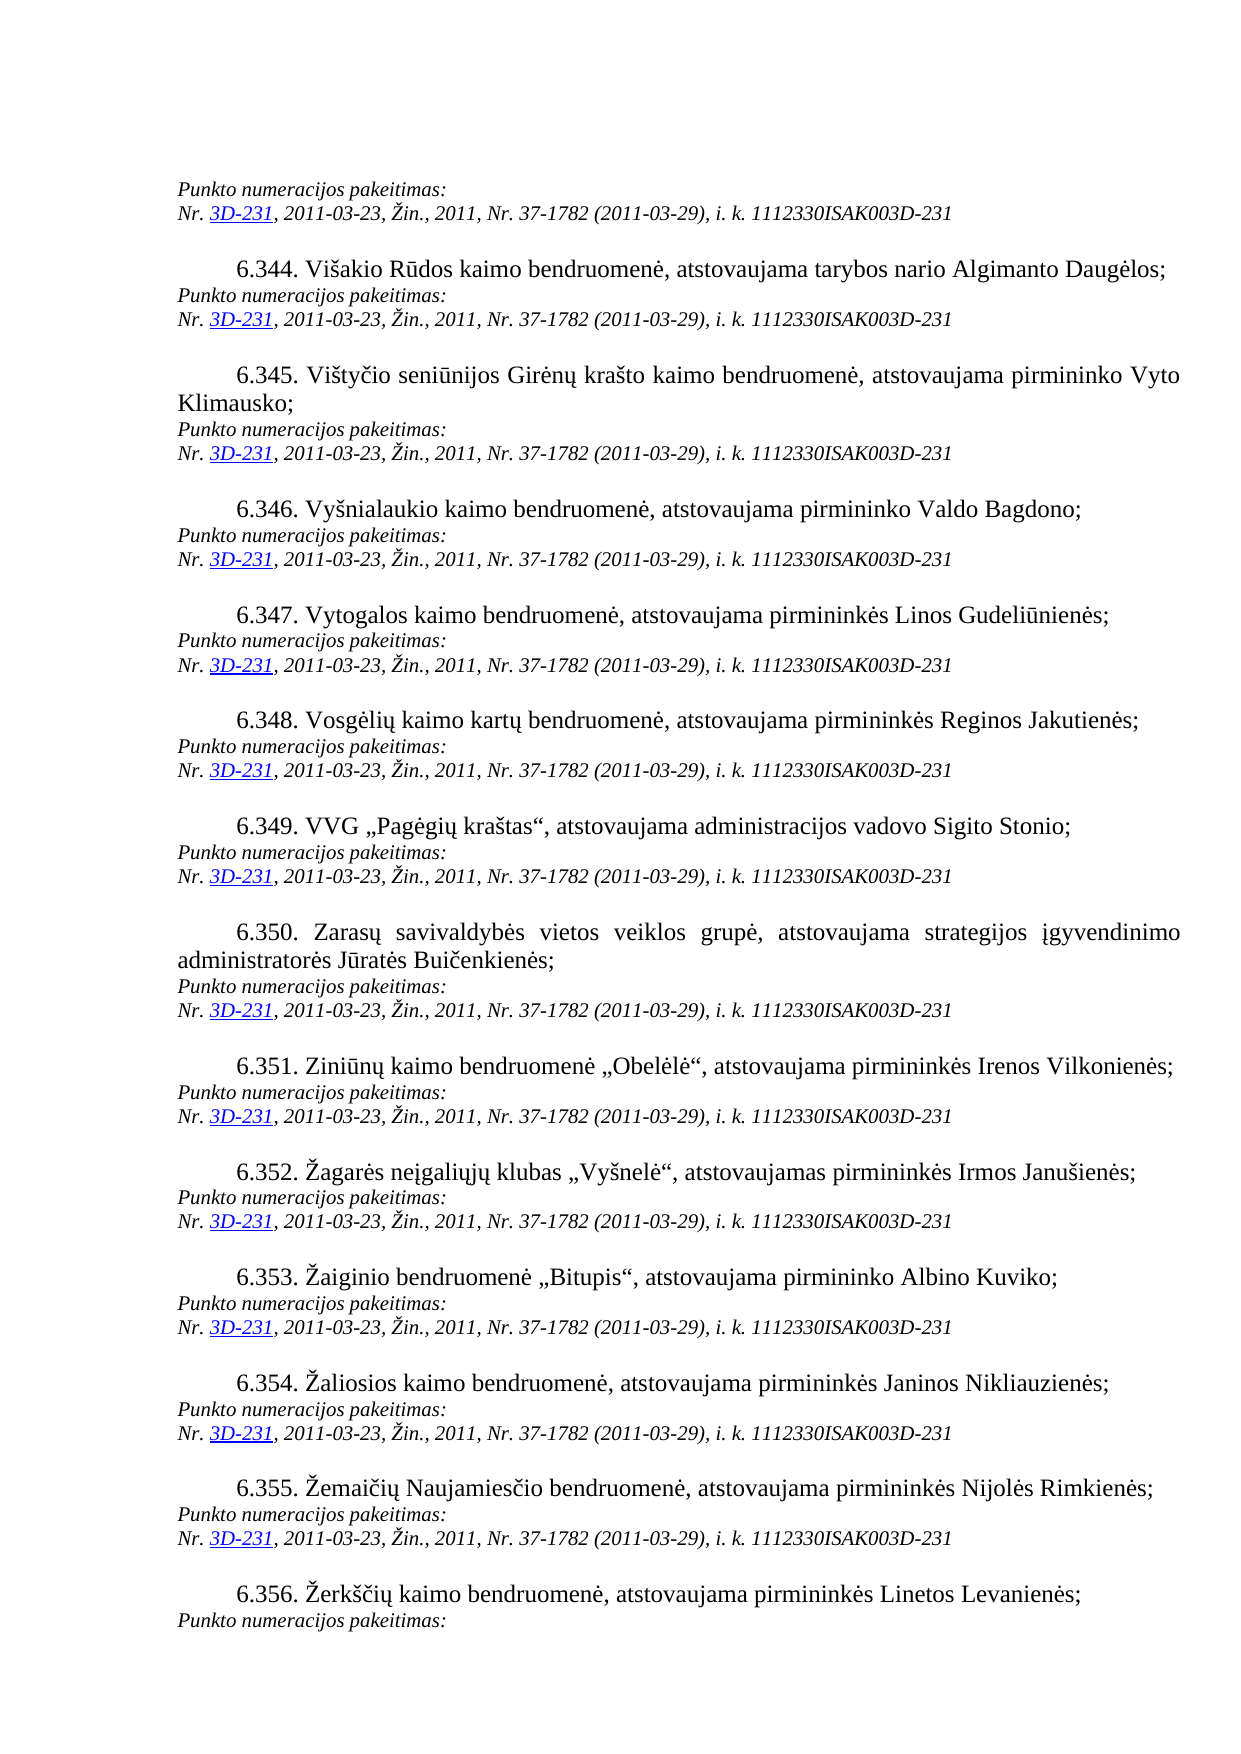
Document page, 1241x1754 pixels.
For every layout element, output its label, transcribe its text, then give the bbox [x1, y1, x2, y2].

text 6.349. VVG „Pagėgių kraštas“, atstovaujama administracijos vadovo Sigito Stonio; [177, 811, 1181, 840]
text 6.356. Žerkščių kaimo bendruomenė, atstovaujama pirmininkės Linetos Levanienės; [177, 1579, 1181, 1608]
text Punkto numeracijos pakeitimas: [177, 523, 1181, 547]
text 6.355. Žemaičių Naujamiesčio bendruomenė, atstovaujama pirmininkės Nijolės Rimkienės; [177, 1473, 1181, 1502]
text Punkto numeracijos pakeitimas: [177, 1080, 1181, 1104]
text Nr. 3D-231, 2011-03-23, Žin., 2011, Nr. 37-1782 (2011-03-29), i. k. 1112330ISAK003D-231 [177, 652, 1181, 677]
text Nr. 3D-231, 2011-03-23, Žin., 2011, Nr. 37-1782 (2011-03-29), i. k. 1112330ISAK003D-231 [177, 864, 1181, 888]
text 6.347. Vytogalos kaimo bendruomenė, atstovaujama pirmininkės Linos Gudeliūnienės; [177, 600, 1181, 628]
text Punkto numeracijos pakeitimas: [177, 734, 1181, 758]
text 6.354. Žaliosios kaimo bendruomenė, atstovaujama pirmininkės Janinos Nikliauzienės; [177, 1368, 1181, 1397]
text Punkto numeracijos pakeitimas: [177, 283, 1181, 307]
text Nr. 3D-231, 2011-03-23, Žin., 2011, Nr. 37-1782 (2011-03-29), i. k. 1112330ISAK003D-231 [177, 201, 1181, 225]
text 6.350. Zarasų savivaldybės vietos veiklos grupė, atstovaujama strategijos įgyvendinimo administratorės Jūratės Buičenkienės; [177, 917, 1181, 974]
text Punkto numeracijos pakeitimas: [177, 1291, 1181, 1315]
text Nr. 3D-231, 2011-03-23, Žin., 2011, Nr. 37-1782 (2011-03-29), i. k. 1112330ISAK003D-231 [177, 1421, 1181, 1445]
text 6.344. Višakio Rūdos kaimo bendruomenė, atstovaujama tarybos nario Algimanto Daugėlos; [177, 254, 1181, 283]
text Punkto numeracijos pakeitimas: [177, 974, 1181, 998]
text Nr. 3D-231, 2011-03-23, Žin., 2011, Nr. 37-1782 (2011-03-29), i. k. 1112330ISAK003D-231 [177, 1209, 1181, 1233]
text Punkto numeracijos pakeitimas: [177, 840, 1181, 864]
text Punkto numeracijos pakeitimas: [177, 628, 1181, 652]
text 6.345. Vištyčio seniūnijos Girėnų krašto kaimo bendruomenė, atstovaujama pirmininko Vyto Klimausko; [177, 360, 1181, 417]
text Punkto numeracijos pakeitimas: [177, 1608, 1181, 1632]
text Nr. 3D-231, 2011-03-23, Žin., 2011, Nr. 37-1782 (2011-03-29), i. k. 1112330ISAK003D-231 [177, 307, 1181, 331]
text Nr. 3D-231, 2011-03-23, Žin., 2011, Nr. 37-1782 (2011-03-29), i. k. 1112330ISAK003D-231 [177, 547, 1181, 571]
text Punkto numeracijos pakeitimas: [177, 1397, 1181, 1421]
text Nr. 3D-231, 2011-03-23, Žin., 2011, Nr. 37-1782 (2011-03-29), i. k. 1112330ISAK003D-231 [177, 1104, 1181, 1128]
text 6.351. Ziniūnų kaimo bendruomenė „Obelėlė“, atstovaujama pirmininkės Irenos Vilkonienės; [177, 1051, 1181, 1080]
text 6.348. Vosgėlių kaimo kartų bendruomenė, atstovaujama pirmininkės Reginos Jakutienės; [177, 705, 1181, 734]
text 6.346. Vyšnialaukio kaimo bendruomenė, atstovaujama pirmininko Valdo Bagdono; [177, 494, 1181, 523]
text Nr. 3D-231, 2011-03-23, Žin., 2011, Nr. 37-1782 (2011-03-29), i. k. 1112330ISAK003D-231 [177, 1526, 1181, 1550]
text 6.353. Žaiginio bendruomenė „Bitupis“, atstovaujama pirmininko Albino Kuviko; [177, 1262, 1181, 1291]
text Punkto numeracijos pakeitimas: [177, 1185, 1181, 1209]
text Nr. 3D-231, 2011-03-23, Žin., 2011, Nr. 37-1782 (2011-03-29), i. k. 1112330ISAK003D-231 [177, 998, 1181, 1022]
text Nr. 3D-231, 2011-03-23, Žin., 2011, Nr. 37-1782 (2011-03-29), i. k. 1112330ISAK003D-231 [177, 1315, 1181, 1339]
text Punkto numeracijos pakeitimas: [177, 417, 1181, 441]
text Punkto numeracijos pakeitimas: [177, 177, 1181, 201]
text Nr. 3D-231, 2011-03-23, Žin., 2011, Nr. 37-1782 (2011-03-29), i. k. 1112330ISAK003D-231 [177, 758, 1181, 782]
text Punkto numeracijos pakeitimas: [177, 1502, 1181, 1526]
text Nr. 3D-231, 2011-03-23, Žin., 2011, Nr. 37-1782 (2011-03-29), i. k. 1112330ISAK003D-231 [177, 441, 1181, 465]
text 6.352. Žagarės neįgaliųjų klubas „Vyšnelė“, atstovaujamas pirmininkės Irmos Janušienės; [177, 1157, 1181, 1185]
